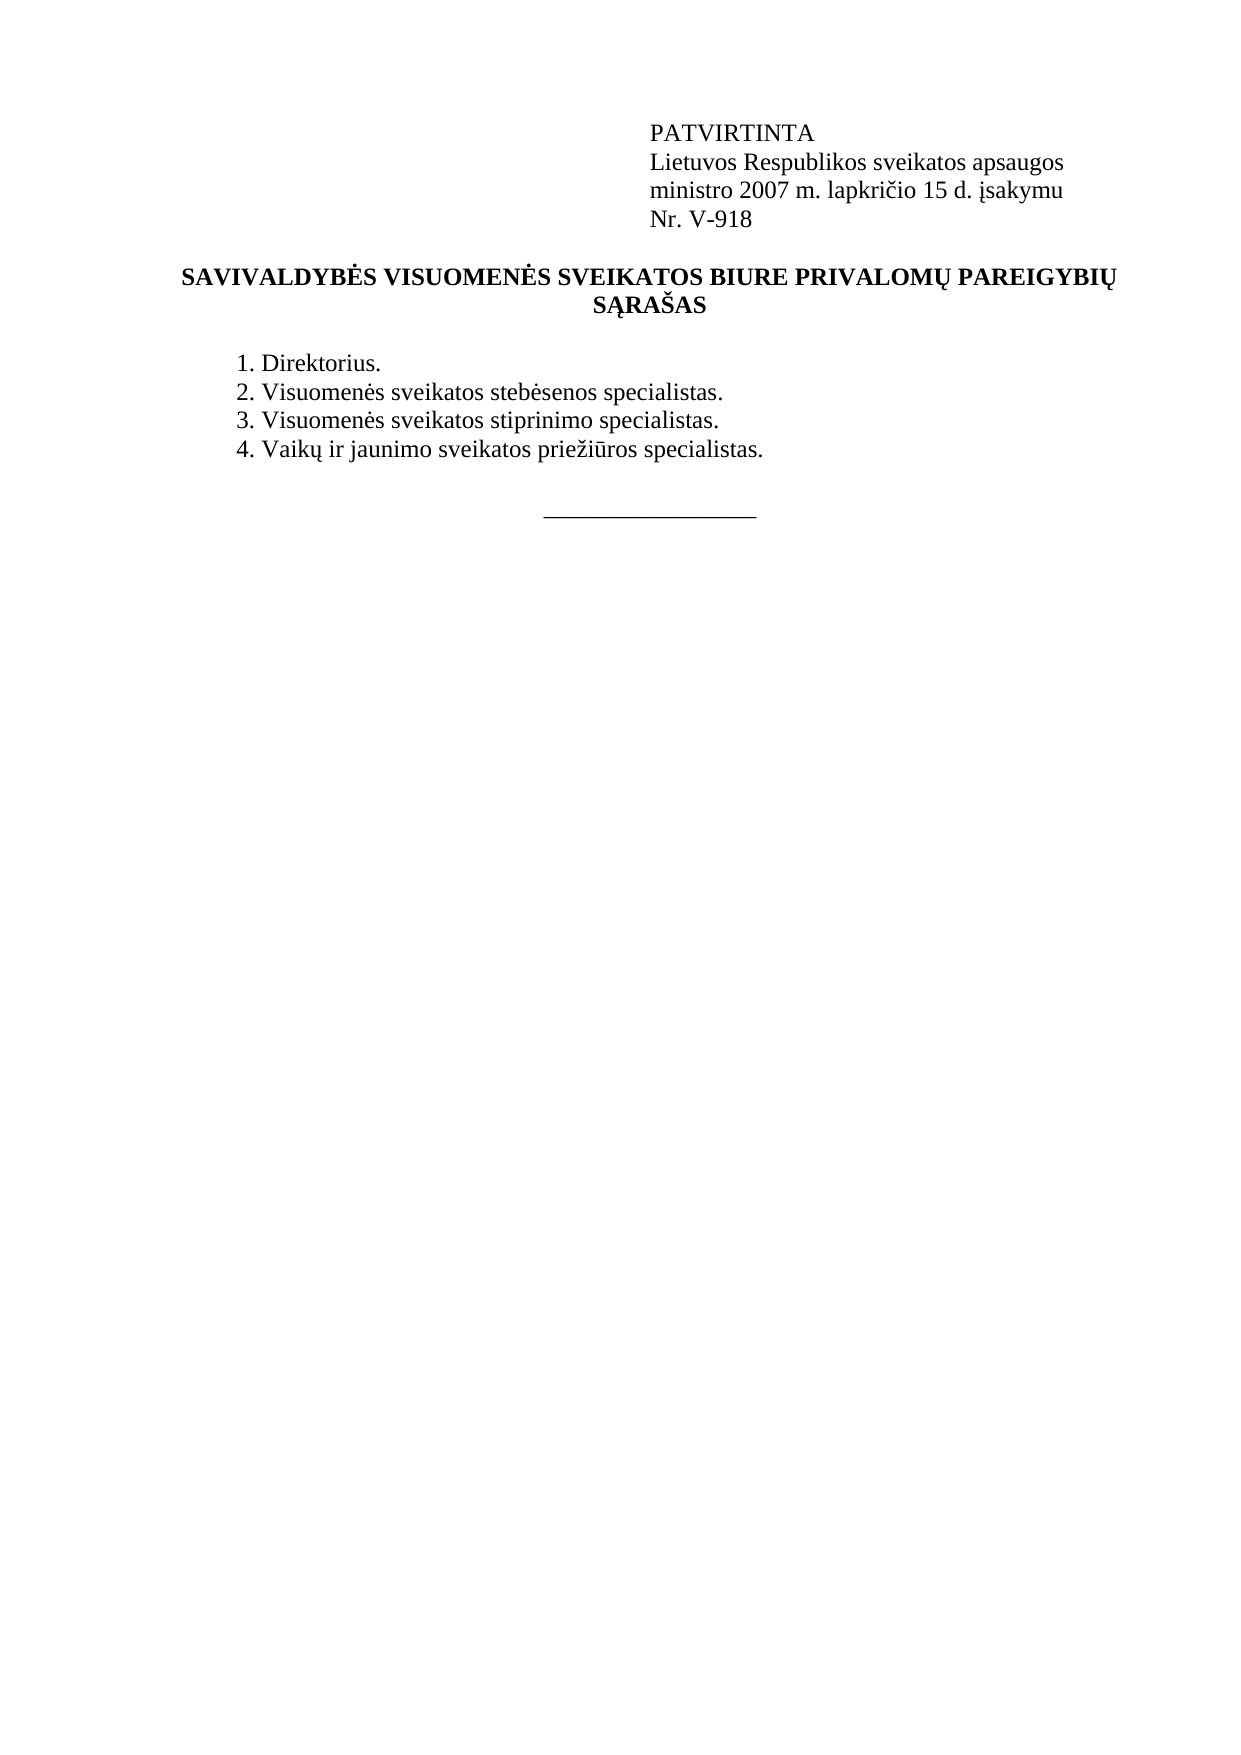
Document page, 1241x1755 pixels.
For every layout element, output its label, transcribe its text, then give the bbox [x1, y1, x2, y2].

text 4. Vaikų ir jaunimo sveikatos priežiūros specialistas. [177, 434, 1122, 463]
text 3. Visuomenės sveikatos stiprinimo specialistas. [177, 406, 1122, 434]
text PATVIRTINTA [649, 118, 1122, 147]
text 1. Direktorius. [177, 348, 1122, 377]
text Lietuvos Respublikos sveikatos apsaugos ministro 2007 m. lapkričio 15 d. įsakymu Nr. V-918 [649, 147, 1122, 233]
text 2. Visuomenės sveikatos stebėsenos specialistas. [177, 377, 1122, 406]
text SAVIVALDYBĖS VISUOMENĖS SVEIKATOS BIURE PRIVALOMŲ PAREIGYBIŲ SĄRAŠAS [177, 262, 1122, 319]
text _________________ [177, 492, 1122, 521]
